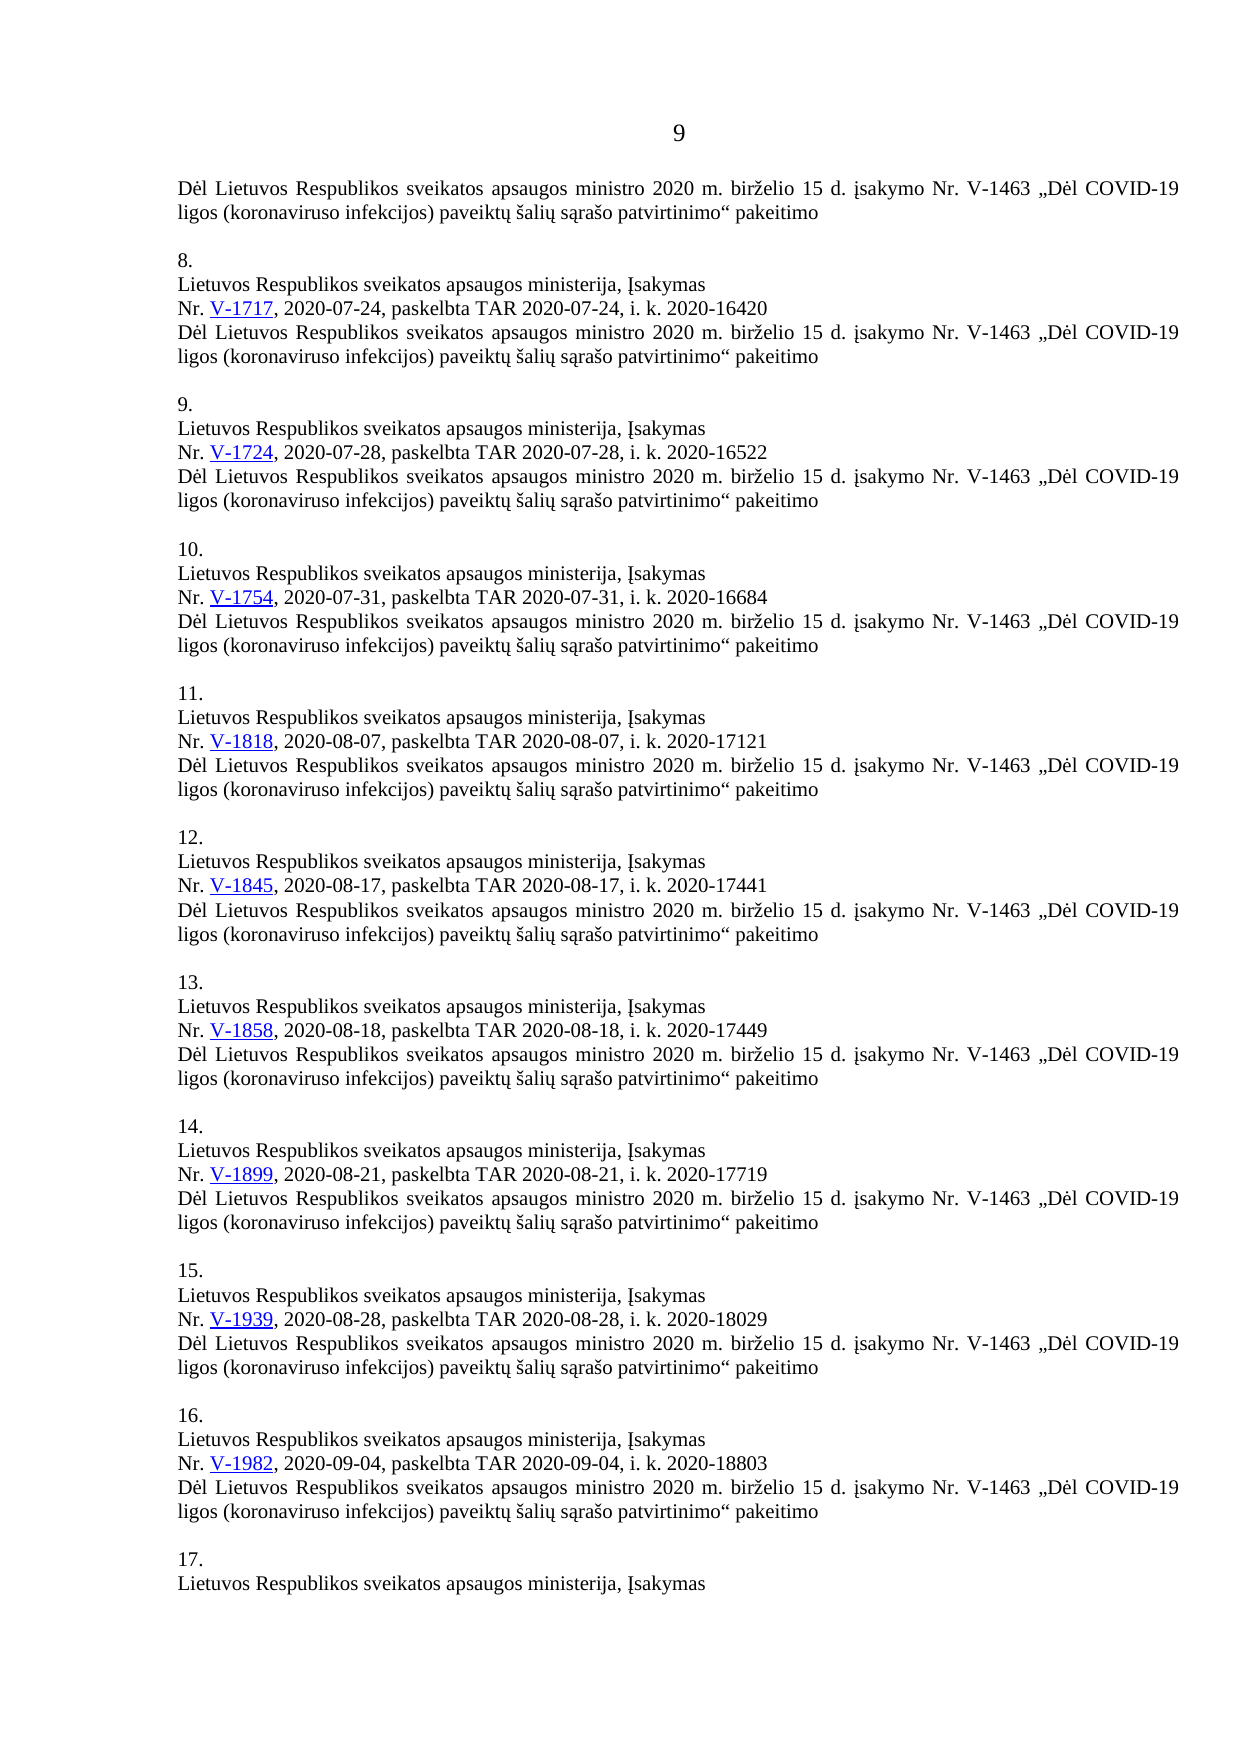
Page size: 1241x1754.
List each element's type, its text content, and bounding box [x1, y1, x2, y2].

text Lietuvos Respublikos sveikatos apsaugos ministerija, Įsakymas [177, 705, 1181, 729]
text 8. [177, 248, 1181, 272]
text Nr. V-1818, 2020-08-07, paskelbta TAR 2020-08-07, i. k. 2020-17121 [177, 729, 1181, 753]
text Dėl Lietuvos Respublikos sveikatos apsaugos ministro 2020 m. birželio 15 d. įsakymo Nr. V-1463 „Dėl COVID-19 ligos (koronaviruso infekcijos) paveiktų šalių sąrašo patvirtinimo“ pakeitimo [177, 609, 1181, 657]
text Lietuvos Respublikos sveikatos apsaugos ministerija, Įsakymas [177, 416, 1181, 440]
text Lietuvos Respublikos sveikatos apsaugos ministerija, Įsakymas [177, 561, 1181, 585]
text Dėl Lietuvos Respublikos sveikatos apsaugos ministro 2020 m. birželio 15 d. įsakymo Nr. V-1463 „Dėl COVID-19 ligos (koronaviruso infekcijos) paveiktų šalių sąrašo patvirtinimo“ pakeitimo [177, 897, 1181, 946]
text 17. [177, 1547, 1181, 1571]
text Nr. V-1939, 2020-08-28, paskelbta TAR 2020-08-28, i. k. 2020-18029 [177, 1307, 1181, 1331]
text Dėl Lietuvos Respublikos sveikatos apsaugos ministro 2020 m. birželio 15 d. įsakymo Nr. V-1463 „Dėl COVID-19 ligos (koronaviruso infekcijos) paveiktų šalių sąrašo patvirtinimo“ pakeitimo [177, 753, 1181, 801]
text Nr. V-1845, 2020-08-17, paskelbta TAR 2020-08-17, i. k. 2020-17441 [177, 873, 1181, 897]
text Dėl Lietuvos Respublikos sveikatos apsaugos ministro 2020 m. birželio 15 d. įsakymo Nr. V-1463 „Dėl COVID-19 ligos (koronaviruso infekcijos) paveiktų šalių sąrašo patvirtinimo“ pakeitimo [177, 1186, 1181, 1234]
text Nr. V-1982, 2020-09-04, paskelbta TAR 2020-09-04, i. k. 2020-18803 [177, 1451, 1181, 1475]
text 10. [177, 537, 1181, 561]
text Nr. V-1717, 2020-07-24, paskelbta TAR 2020-07-24, i. k. 2020-16420 [177, 296, 1181, 320]
text 9. [177, 392, 1181, 416]
text 11. [177, 681, 1181, 705]
text Nr. V-1724, 2020-07-28, paskelbta TAR 2020-07-28, i. k. 2020-16522 [177, 440, 1181, 464]
text 15. [177, 1258, 1181, 1282]
text Dėl Lietuvos Respublikos sveikatos apsaugos ministro 2020 m. birželio 15 d. įsakymo Nr. V-1463 „Dėl COVID-19 ligos (koronaviruso infekcijos) paveiktų šalių sąrašo patvirtinimo“ pakeitimo [177, 320, 1181, 368]
text 13. [177, 970, 1181, 994]
text Lietuvos Respublikos sveikatos apsaugos ministerija, Įsakymas [177, 1571, 1181, 1595]
text Nr. V-1858, 2020-08-18, paskelbta TAR 2020-08-18, i. k. 2020-17449 [177, 1018, 1181, 1042]
text 14. [177, 1114, 1181, 1138]
text Dėl Lietuvos Respublikos sveikatos apsaugos ministro 2020 m. birželio 15 d. įsakymo Nr. V-1463 „Dėl COVID-19 ligos (koronaviruso infekcijos) paveiktų šalių sąrašo patvirtinimo“ pakeitimo [177, 1331, 1181, 1379]
text Dėl Lietuvos Respublikos sveikatos apsaugos ministro 2020 m. birželio 15 d. įsakymo Nr. V-1463 „Dėl COVID-19 ligos (koronaviruso infekcijos) paveiktų šalių sąrašo patvirtinimo“ pakeitimo [177, 176, 1181, 224]
text 16. [177, 1403, 1181, 1427]
text Dėl Lietuvos Respublikos sveikatos apsaugos ministro 2020 m. birželio 15 d. įsakymo Nr. V-1463 „Dėl COVID-19 ligos (koronaviruso infekcijos) paveiktų šalių sąrašo patvirtinimo“ pakeitimo [177, 464, 1181, 512]
text Lietuvos Respublikos sveikatos apsaugos ministerija, Įsakymas [177, 994, 1181, 1018]
text Lietuvos Respublikos sveikatos apsaugos ministerija, Įsakymas [177, 1427, 1181, 1451]
text Lietuvos Respublikos sveikatos apsaugos ministerija, Įsakymas [177, 1282, 1181, 1307]
text Dėl Lietuvos Respublikos sveikatos apsaugos ministro 2020 m. birželio 15 d. įsakymo Nr. V-1463 „Dėl COVID-19 ligos (koronaviruso infekcijos) paveiktų šalių sąrašo patvirtinimo“ pakeitimo [177, 1475, 1181, 1523]
text Nr. V-1754, 2020-07-31, paskelbta TAR 2020-07-31, i. k. 2020-16684 [177, 585, 1181, 609]
text 12. [177, 825, 1181, 849]
text Lietuvos Respublikos sveikatos apsaugos ministerija, Įsakymas [177, 272, 1181, 296]
text Nr. V-1899, 2020-08-21, paskelbta TAR 2020-08-21, i. k. 2020-17719 [177, 1162, 1181, 1186]
text Lietuvos Respublikos sveikatos apsaugos ministerija, Įsakymas [177, 849, 1181, 873]
text Dėl Lietuvos Respublikos sveikatos apsaugos ministro 2020 m. birželio 15 d. įsakymo Nr. V-1463 „Dėl COVID-19 ligos (koronaviruso infekcijos) paveiktų šalių sąrašo patvirtinimo“ pakeitimo [177, 1042, 1181, 1090]
text Lietuvos Respublikos sveikatos apsaugos ministerija, Įsakymas [177, 1138, 1181, 1162]
